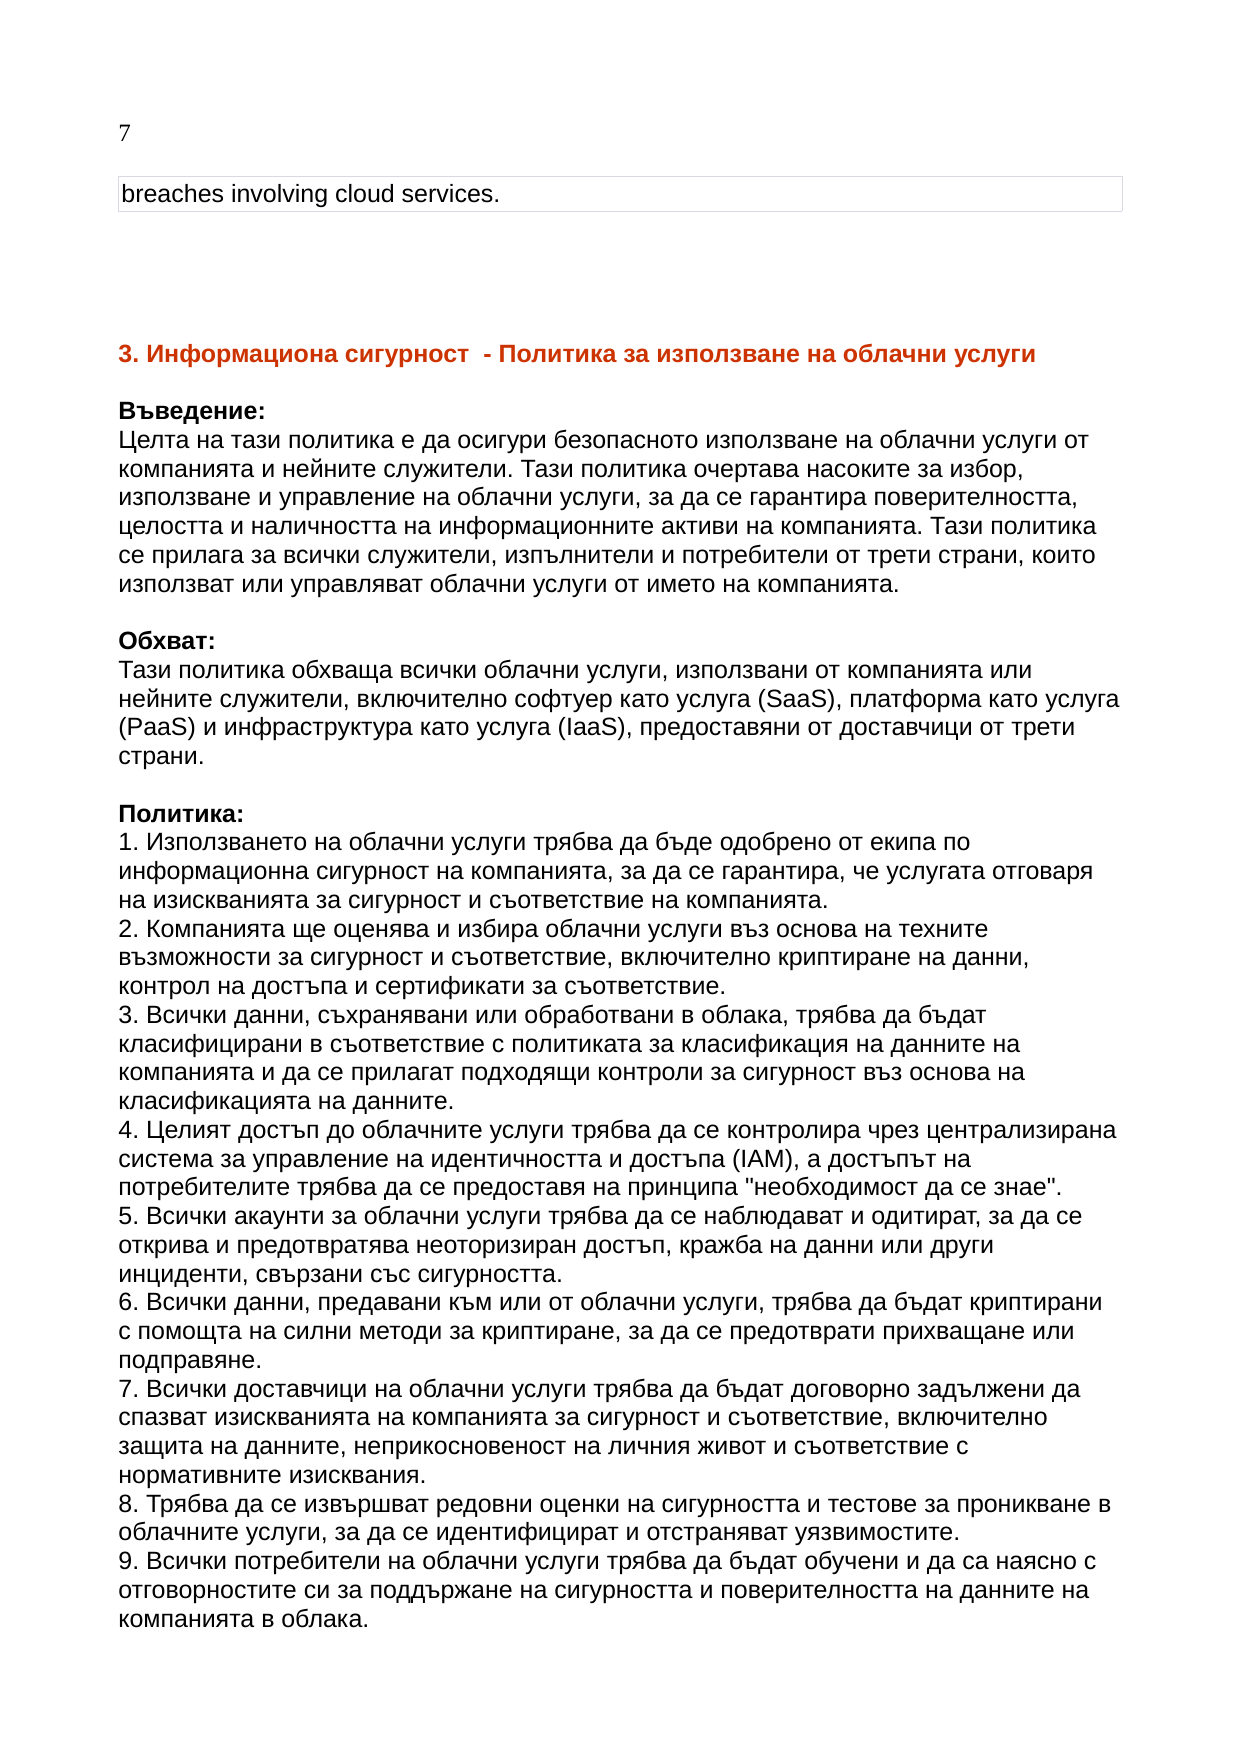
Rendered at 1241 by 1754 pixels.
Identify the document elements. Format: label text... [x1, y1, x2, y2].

text Обхват: Тази политика обхваща всички облачни услуги, използвани от компанията или нейните служители, включително софтуер като услуга (SaaS), платформа като услуга (PaaS) и инфраструктура като услуга (IaaS), предоставяни от доставчици от трети страни. [118, 626, 1122, 799]
text Въведение: Целта на тази политика е да осигури безопасното използване на облачни услуги от компанията и нейните служители. Тази политика очертава насоките за избор, използване и управление на облачни услуги, за да се гарантира поверителността, целостта и наличността на информационните активи на компанията. Тази политика се прилага за всички служители, изпълнители и потребители от трети страни, които използват или управляват облачни услуги от името на компанията. [118, 396, 1122, 626]
text Политика: 1. Използването на облачни услуги трябва да бъде одобрено от екипа по информационна сигурност на компанията, за да се гарантира, че услугата отговаря на изискванията за сигурност и съответствие на компанията. 2. Компанията ще оценява и избира облачни услуги въз основа на техните възможности за сигурност и съответствие, включително криптиране на данни, контрол на достъпа и сертификати за съответствие. 3. Всички данни, съхранявани или обработвани в облака, трябва да бъдат класифицирани в съответствие с политиката за класификация на данните на компанията и да се прилагат подходящи контроли за сигурност въз основа на класификацията на данните. 4. Целият достъп до облачните услуги трябва да се контролира чрез централизирана система за управление на идентичността и достъпа (IAM), а достъпът на потребителите трябва да се предоставя на принципа "необходимост да се знае". 5. Всички акаунти за облачни услуги трябва да се наблюдават и одитират, за да се открива и предотвратява неоторизиран достъп, кражба на данни или други инциденти, свързани със сигурността. 6. Всички данни, предавани към или от облачни услуги, трябва да бъдат криптирани с помощта на силни методи за криптиране, за да се предотврати прихващане или подправяне. 7. Всички доставчици на облачни услуги трябва да бъдат договорно задължени да спазват изискванията на компанията за сигурност и съответствие, включително защита на данните, неприкосновеност на личния живот и съответствие с нормативните изисквания. 8. Трябва да се извършват редовни оценки на сигурността и тестове за проникване в облачните услуги, за да се идентифицират и отстраняват уязвимостите. 9. Всички потребители на облачни услуги трябва да бъдат обучени и да са наясно с отговорностите си за поддържане на сигурността и поверителността на данните на компанията в облака. [118, 799, 1122, 1632]
text breaches involving cloud services. [119, 177, 1122, 211]
text 3. Информациона сигурност - Политика за използване на облачни услуги [118, 339, 1122, 396]
